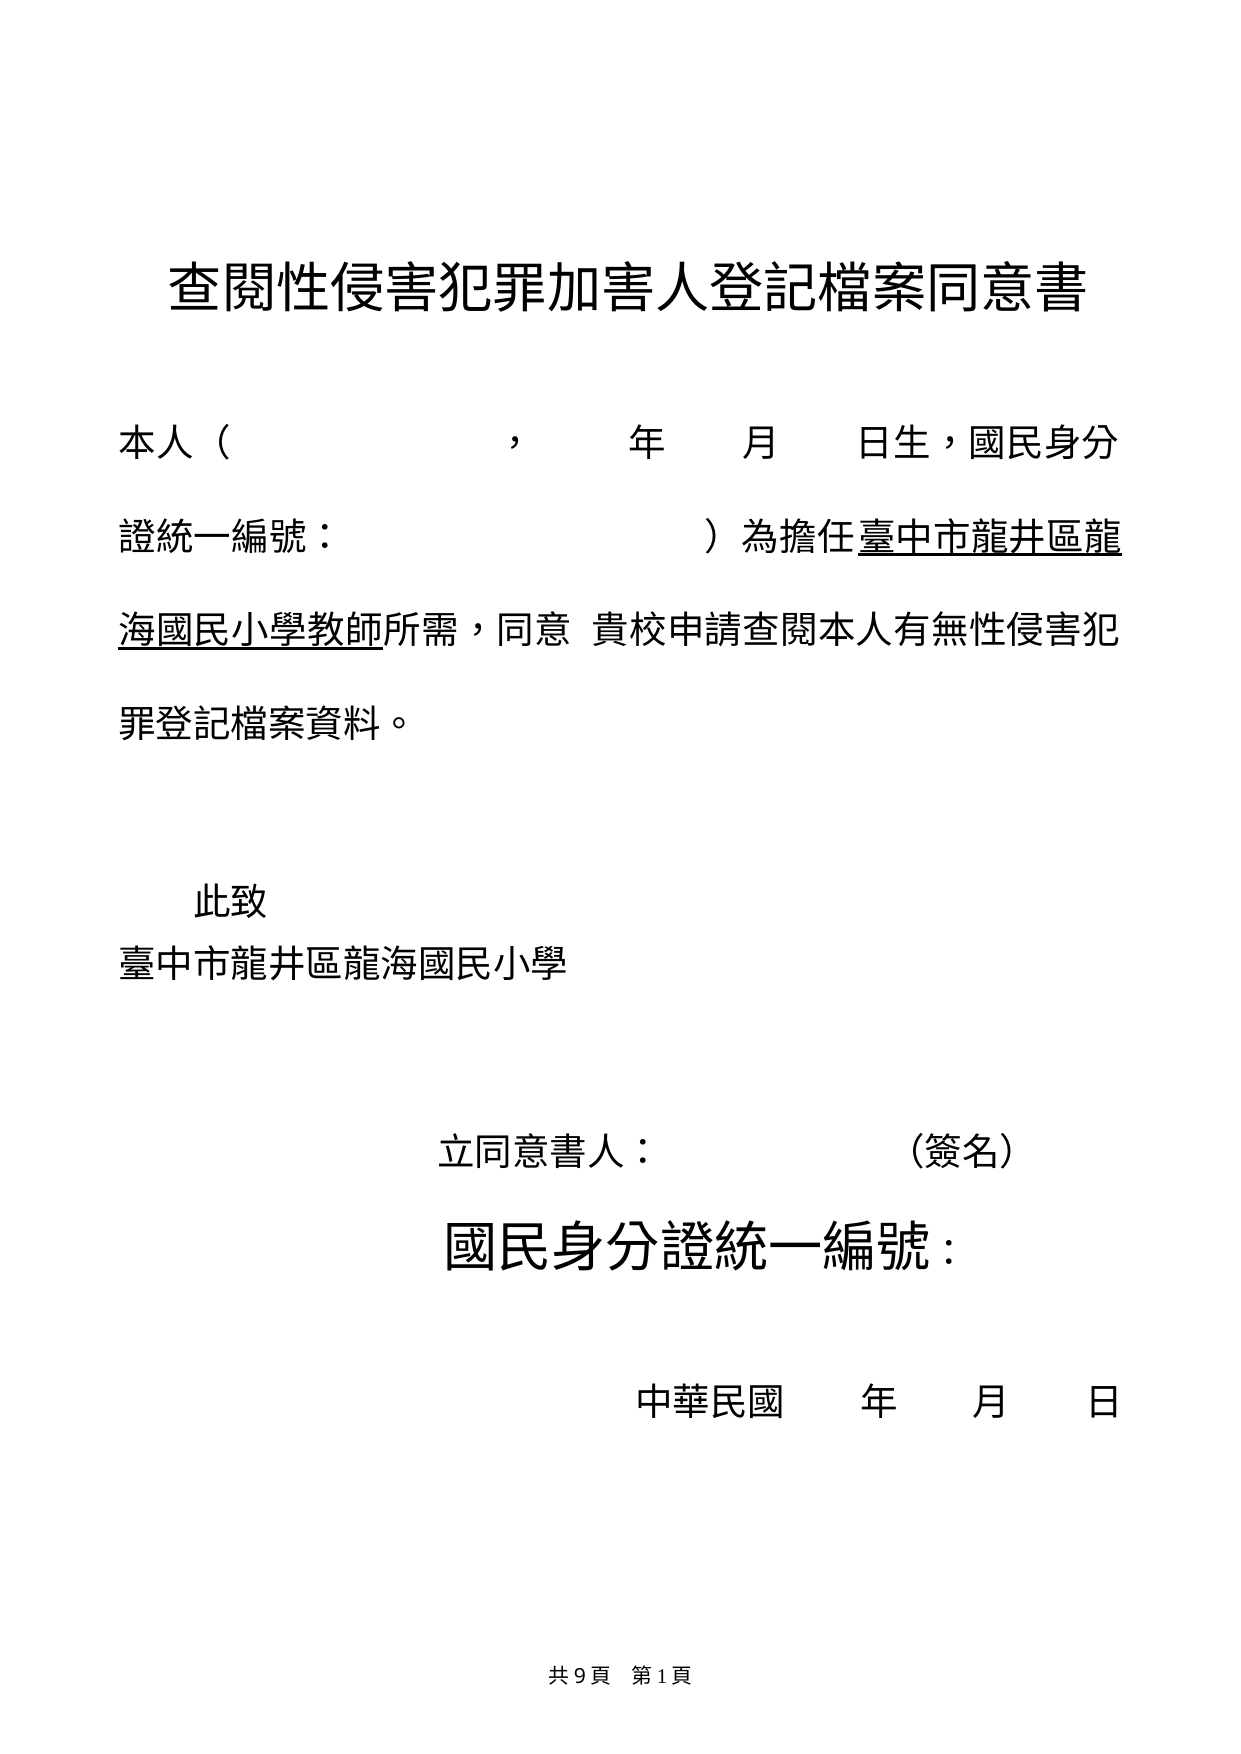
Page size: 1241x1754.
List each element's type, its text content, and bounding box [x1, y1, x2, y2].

text 此致 [118, 857, 1122, 920]
text 立同意書人： （簽名） [118, 1107, 1122, 1170]
text 查閱性侵害犯罪加害人登記檔案同意書 [118, 211, 1138, 336]
text 臺中市龍井區龍海國民小學 [118, 920, 1122, 982]
text 國民身分證統一編號： [118, 1170, 1122, 1295]
text 本人（ ， 年 月 日生，國民身分證統一編號： ）為擔任臺中市龍井區龍海國民小學教師所需，同意 貴校申請查閱本人有無性侵害犯罪登記檔案資料。 [118, 398, 1122, 742]
text 中華民國 年 月 日 [118, 1357, 1122, 1420]
